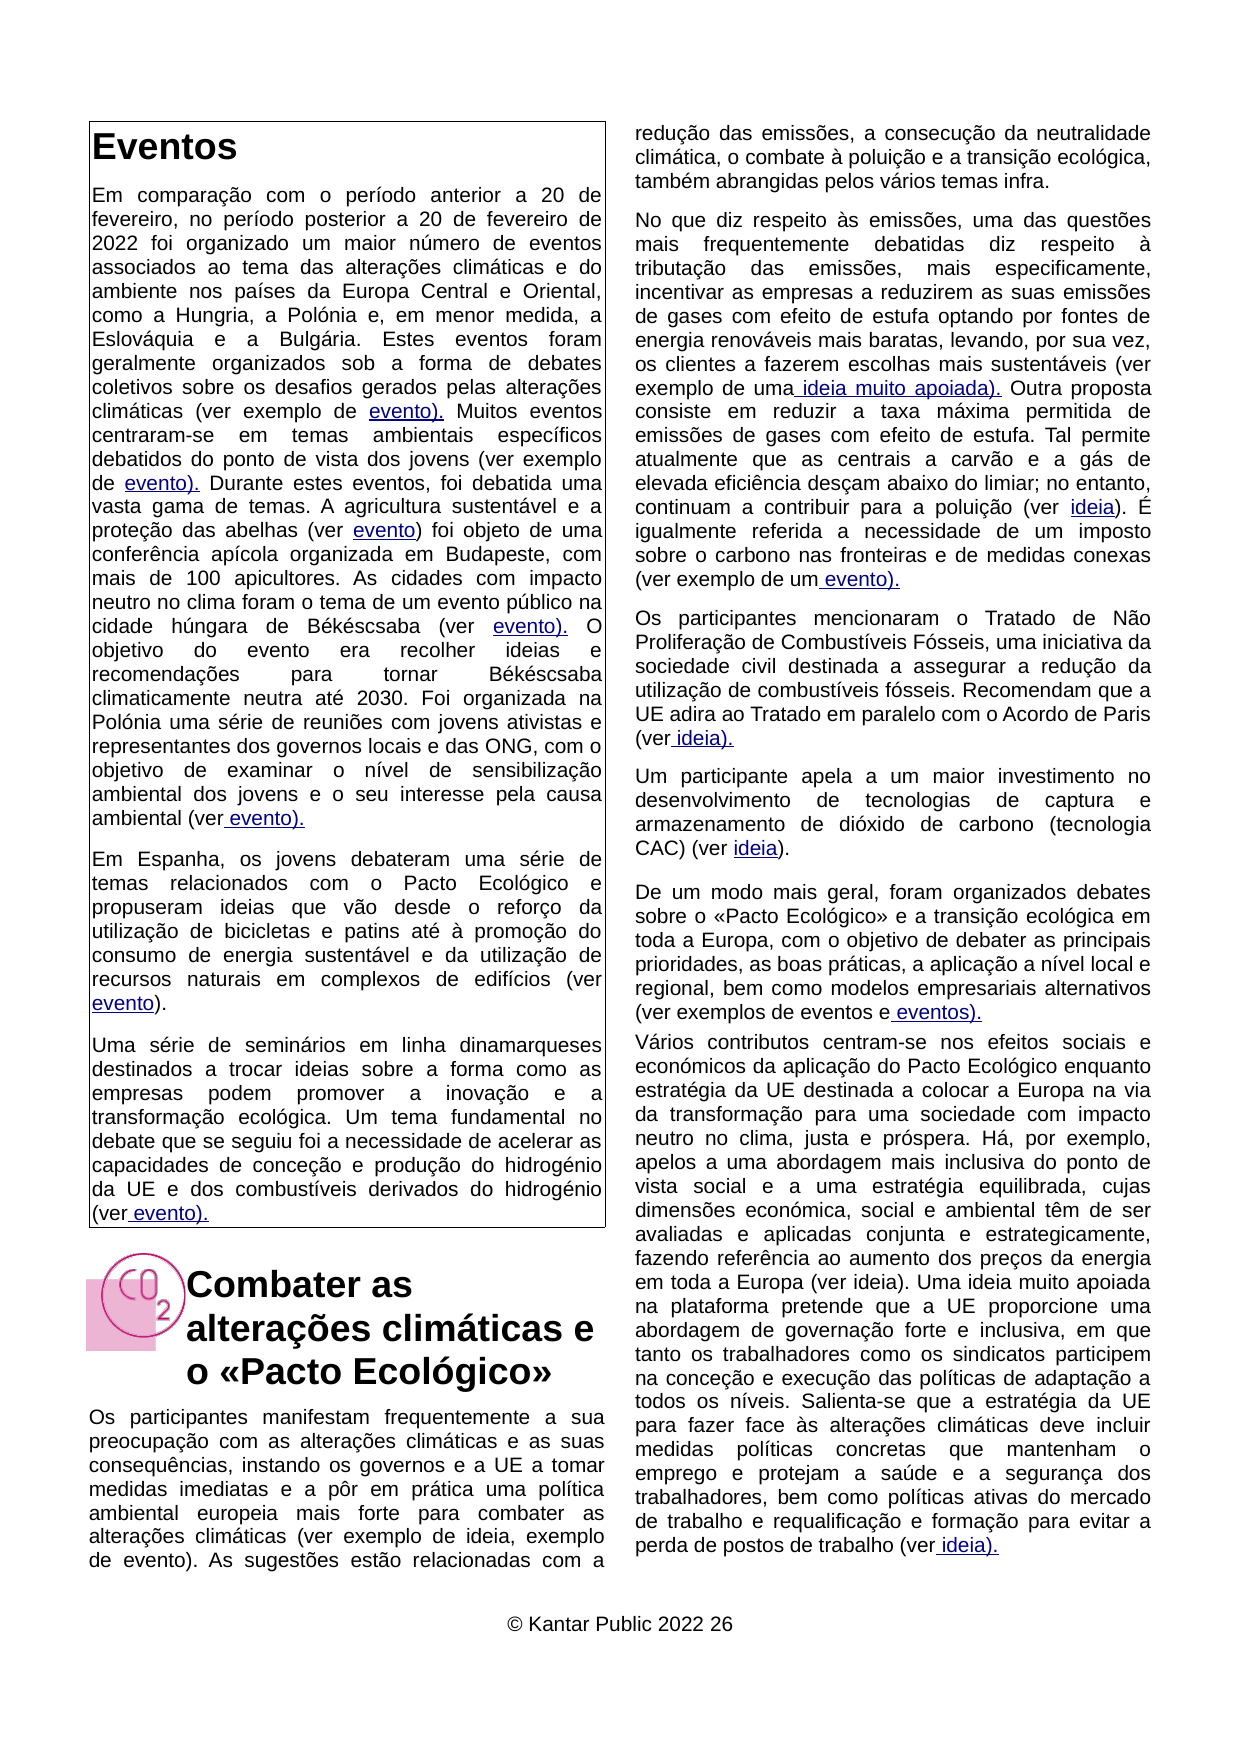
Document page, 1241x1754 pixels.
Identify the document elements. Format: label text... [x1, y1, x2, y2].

text Em comparação com o período anterior a 20 de fevereiro, no período posterior a 20 de fevereiro de 2022 foi organizado um maior número de eventos associados ao tema das alterações climáticas e do ambiente nos países da Europa Central e Oriental, como a Hungria, a Polónia e, em menor medida, a Eslováquia e a Bulgária. Estes eventos foram geralmente organizados sob a forma de debates coletivos sobre os desafios gerados pelas alterações climáticas (ver exemplo de evento). Muitos eventos centraram-se em temas ambientais específicos debatidos do ponto de vista dos jovens (ver exemplo de evento). Durante estes eventos, foi debatida uma vasta gama de temas. A agricultura sustentável e a proteção das abelhas (ver evento) foi objeto de uma conferência apícola organizada em Budapeste, com mais de 100 apicultores. As cidades com impacto neutro no clima foram o tema de um evento público na cidade húngara de Békéscsaba (ver evento). O objetivo do evento era recolher ideias e recomendações para tornar Békéscsaba climaticamente neutra até 2030. Foi organizada na Polónia uma série de reuniões com jovens ativistas e representantes dos governos locais e das ONG, com o objetivo de examinar o nível de sensibilização ambiental dos jovens e o seu interesse pela causa ambiental (ver evento). [90, 180, 605, 833]
text No que diz respeito às emissões, uma das questões mais frequentemente debatidas diz respeito à tributação das emissões, mais especificamente, incentivar as empresas a reduzirem as suas emissões de gases com efeito de estufa optando por fontes de energia renováveis mais baratas, levando, por sua vez, os clientes a fazerem escolhas mais sustentáveis (ver exemplo de uma ideia muito apoiada). Outra proposta consiste em reduzir a taxa máxima permitida de emissões de gases com efeito de estufa. Tal permite atualmente que as centrais a carvão e a gás de elevada eficiência desçam abaixo do limiar; no entanto, continuam a contribuir para a poluição (ver ideia). É igualmente referida a necessidade de um imposto sobre o carbono nas fronteiras e de medidas conexas (ver exemplo de um evento). [635, 208, 1152, 591]
subtitle Eventos [90, 122, 605, 170]
subtitle Combater as alterações climáticas e o «Pacto Ecológico» [88, 1263, 605, 1392]
text Em Espanha, os jovens debateram uma série de temas relacionados com o Pacto Ecológico e propuseram ideias que vão desde o reforço da utilização de bicicletas e patins até à promoção do consumo de energia sustentável e da utilização de recursos naturais em complexos de edifícios (ver evento). [90, 844, 605, 1018]
text De um modo mais geral, foram organizados debates sobre o «Pacto Ecológico» e a transição ecológica em toda a Europa, com o objetivo de debater as principais prioridades, as boas práticas, a aplicação a nível local e regional, bem como modelos empresariais alternativos (ver exemplos de eventos e eventos). [635, 880, 1152, 1024]
text Um participante apela a um maior investimento no desenvolvimento de tecnologias de captura e armazenamento de dióxido de carbono (tecnologia CAC) (ver ideia). [635, 764, 1152, 860]
text Uma série de seminários em linha dinamarqueses destinados a trocar ideias sobre a forma como as empresas podem promover a inovação e a transformação ecológica. Um tema fundamental no debate que se seguiu foi a necessidade de acelerar as capacidades de conceção e produção do hidrogénio da UE e dos combustíveis derivados do hidrogénio (ver evento). [90, 1029, 605, 1227]
text redução das emissões, a consecução da neutralidade climática, o combate à poluição e a transição ecológica, também abrangidas pelos vários temas infra. [635, 121, 1152, 193]
picture [86, 1253, 186, 1351]
text Vários contributos centram-se nos efeitos sociais e económicos da aplicação do Pacto Ecológico enquanto estratégia da UE destinada a colocar a Europa na via da transformação para uma sociedade com impacto neutro no clima, justa e próspera. Há, por exemplo, apelos a uma abordagem mais inclusiva do ponto de vista social e a uma estratégia equilibrada, cujas dimensões económica, social e ambiental têm de ser avaliadas e aplicadas conjunta e estrategicamente, fazendo referência ao aumento dos preços da energia em toda a Europa (ver ideia). Uma ideia muito apoiada na plataforma pretende que a UE proporcione uma abordagem de governação forte e inclusiva, em que tanto os trabalhadores como os sindicatos participem na conceção e execução das políticas de adaptação a todos os níveis. Salienta-se que a estratégia da UE para fazer face às alterações climáticas deve incluir medidas políticas concretas que mantenham o emprego e protejam a saúde e a segurança dos trabalhadores, bem como políticas ativas do mercado de trabalho e requalificação e formação para evitar a perda de postos de trabalho (ver ideia). [635, 1030, 1152, 1557]
text Os participantes mencionaram o Tratado de Não Proliferação de Combustíveis Fósseis, uma iniciativa da sociedade civil destinada a assegurar a redução da utilização de combustíveis fósseis. Recomendam que a UE adira ao Tratado em paralelo com o Acordo de Paris (ver ideia). [635, 606, 1152, 749]
text Os participantes manifestam frequentemente a sua preocupação com as alterações climáticas e as suas consequências, instando os governos e a UE a tomar medidas imediatas e a pôr em prática uma política ambiental europeia mais forte para combater as alterações climáticas (ver exemplo de ideia, exemplo de evento). As sugestões estão relacionadas com a [88, 1404, 605, 1572]
